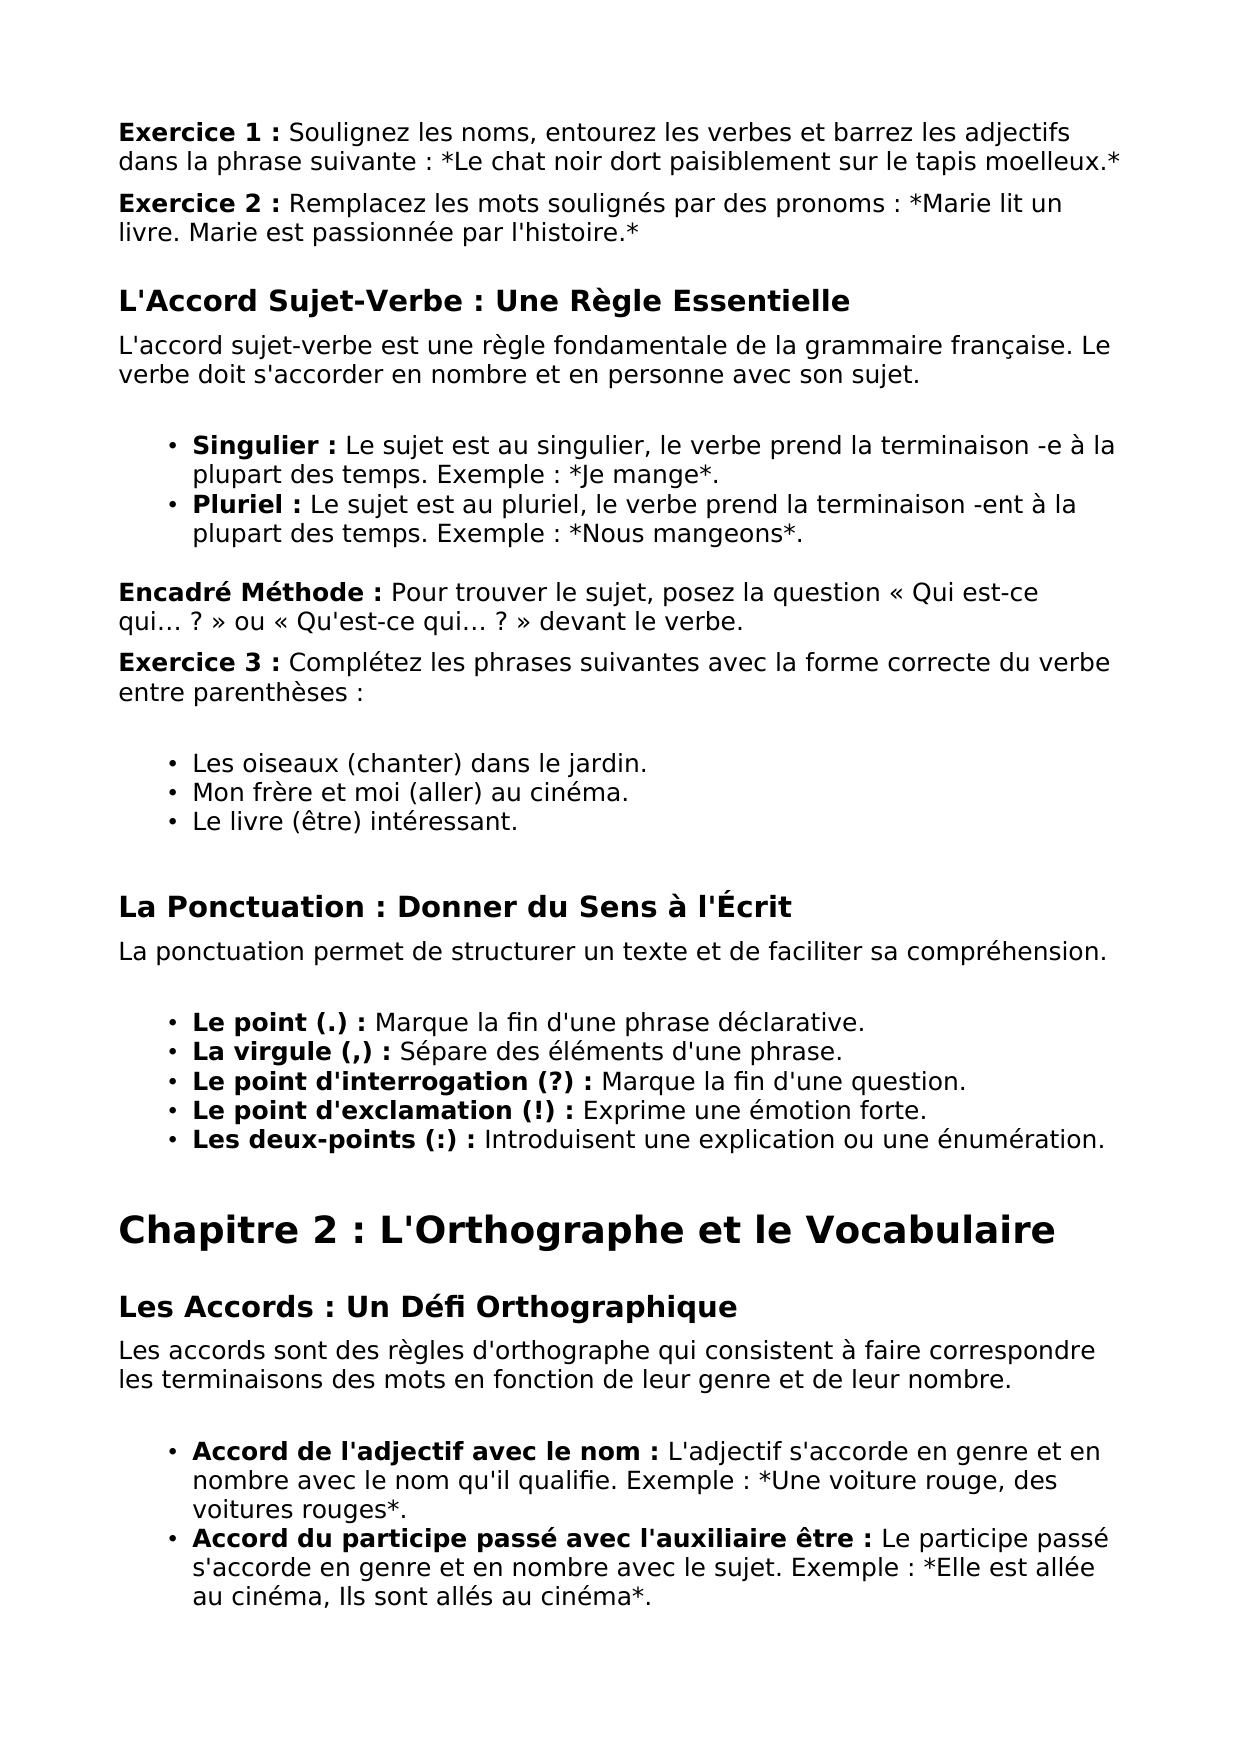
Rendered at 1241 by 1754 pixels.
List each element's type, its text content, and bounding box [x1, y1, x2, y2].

text Encadré Méthode : Pour trouver le sujet, posez la question « Qui est-ce qui… ? » ou « Qu'est-ce qui… ? » devant le verbe. [118, 578, 1122, 636]
list Mon frère et moi (aller) au cinéma. [177, 778, 1122, 807]
text Exercice 1 : Soulignez les noms, entourez les verbes et barrez les adjectifs dans la phrase suivante : *Le chat noir dort paisiblement sur le tapis moelleux.* [118, 118, 1122, 176]
list Accord du participe passé avec l'auxiliaire être : Le participe passé s'accorde en genre et en nombre avec le sujet. Exemple : *Elle est allée au cinéma, Ils sont allés au cinéma*. [177, 1524, 1122, 1612]
subtitle La Ponctuation : Donner du Sens à l'Écrit [118, 891, 1122, 925]
subtitle Chapitre 2 : L'Orthographe et le Vocabulaire [118, 1209, 1122, 1252]
list Le point d'interrogation (?) : Marque la fin d'une question. [177, 1067, 1122, 1096]
subtitle L'Accord Sujet-Verbe : Une Règle Essentielle [118, 285, 1122, 319]
list Accord de l'adjectif avec le nom : L'adjectif s'accorde en genre et en nombre avec le nom qu'il qualifie. Exemple : *Une voiture rouge, des voitures rouges*. [177, 1437, 1122, 1524]
list Les deux-points (:) : Introduisent une explication ou une énumération. [177, 1125, 1122, 1154]
list Pluriel : Le sujet est au pluriel, le verbe prend la terminaison -ent à la plupart des temps. Exemple : *Nous mangeons*. [177, 490, 1122, 548]
text Les accords sont des règles d'orthographe qui consistent à faire correspondre les terminaisons des mots en fonction de leur genre et de leur nombre. [118, 1336, 1122, 1395]
text Exercice 2 : Remplacez les mots soulignés par des pronoms : *Marie lit un livre. Marie est passionnée par l'histoire.* [118, 189, 1122, 247]
list Les oiseaux (chanter) dans le jardin. [177, 749, 1122, 778]
text L'accord sujet-verbe est une règle fondamentale de la grammaire française. Le verbe doit s'accorder en nombre et en personne avec son sujet. [118, 331, 1122, 389]
list Le point (.) : Marque la fin d'une phrase déclarative. [177, 1008, 1122, 1038]
subtitle Les Accords : Un Défi Orthographique [118, 1290, 1122, 1324]
list Le point d'exclamation (!) : Exprime une émotion forte. [177, 1096, 1122, 1125]
text La ponctuation permet de structurer un texte et de faciliter sa compréhension. [118, 937, 1122, 966]
list Le livre (être) intéressant. [177, 807, 1122, 836]
text Exercice 3 : Complétez les phrases suivantes avec la forme correcte du verbe entre parenthèses : [118, 648, 1122, 707]
list La virgule (,) : Sépare des éléments d'une phrase. [177, 1038, 1122, 1067]
list Singulier : Le sujet est au singulier, le verbe prend la terminaison -e à la plupart des temps. Exemple : *Je mange*. [177, 432, 1122, 490]
